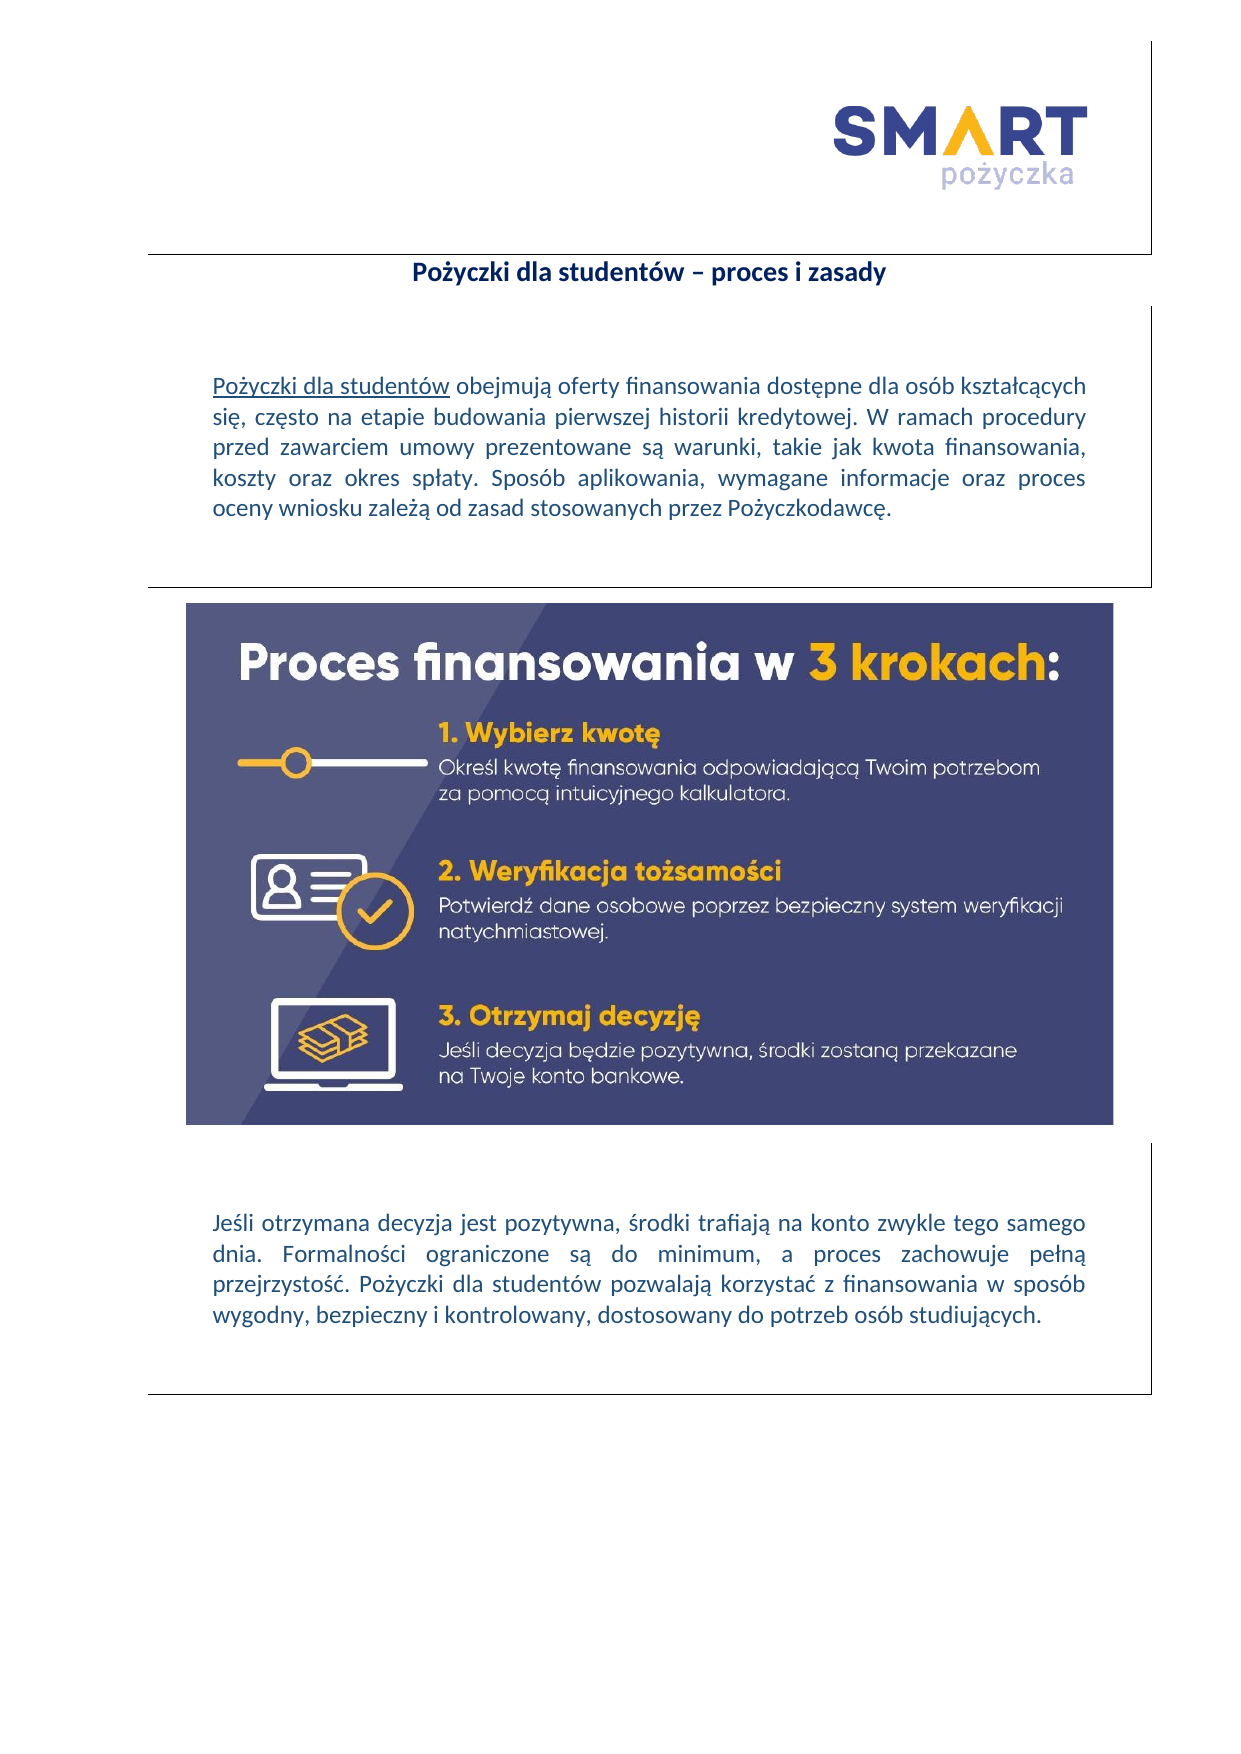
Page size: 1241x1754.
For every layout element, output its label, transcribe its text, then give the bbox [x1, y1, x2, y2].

text Pożyczki dla studentów obejmują oferty finansowania dostępne dla osób kształcących się, często na etapie budowania pierwszej historii kredytowej. W ramach procedury przed zawarciem umowy prezentowane są warunki, takie jak kwota finansowania, koszty oraz okres spłaty. Sposób aplikowania, wymagane informacje oraz proces oceny wniosku zależą od zasad stosowanych przez Pożyczkodawcę. [148, 306, 1151, 587]
text Jeśli otrzymana decyzja jest pozytywna, środki trafiają na konto zwykle tego samego dnia. Formalności ograniczone są do minimum, a proces zachowuje pełną przejrzystość. Pożyczki dla studentów pozwalają korzystać z finansowania w sposób wygodny, bezpieczny i kontrolowany, dostosowany do potrzeb osób studiujących. [148, 1143, 1151, 1394]
subtitle Pożyczki dla studentów – proces i zasady [148, 254, 1152, 289]
